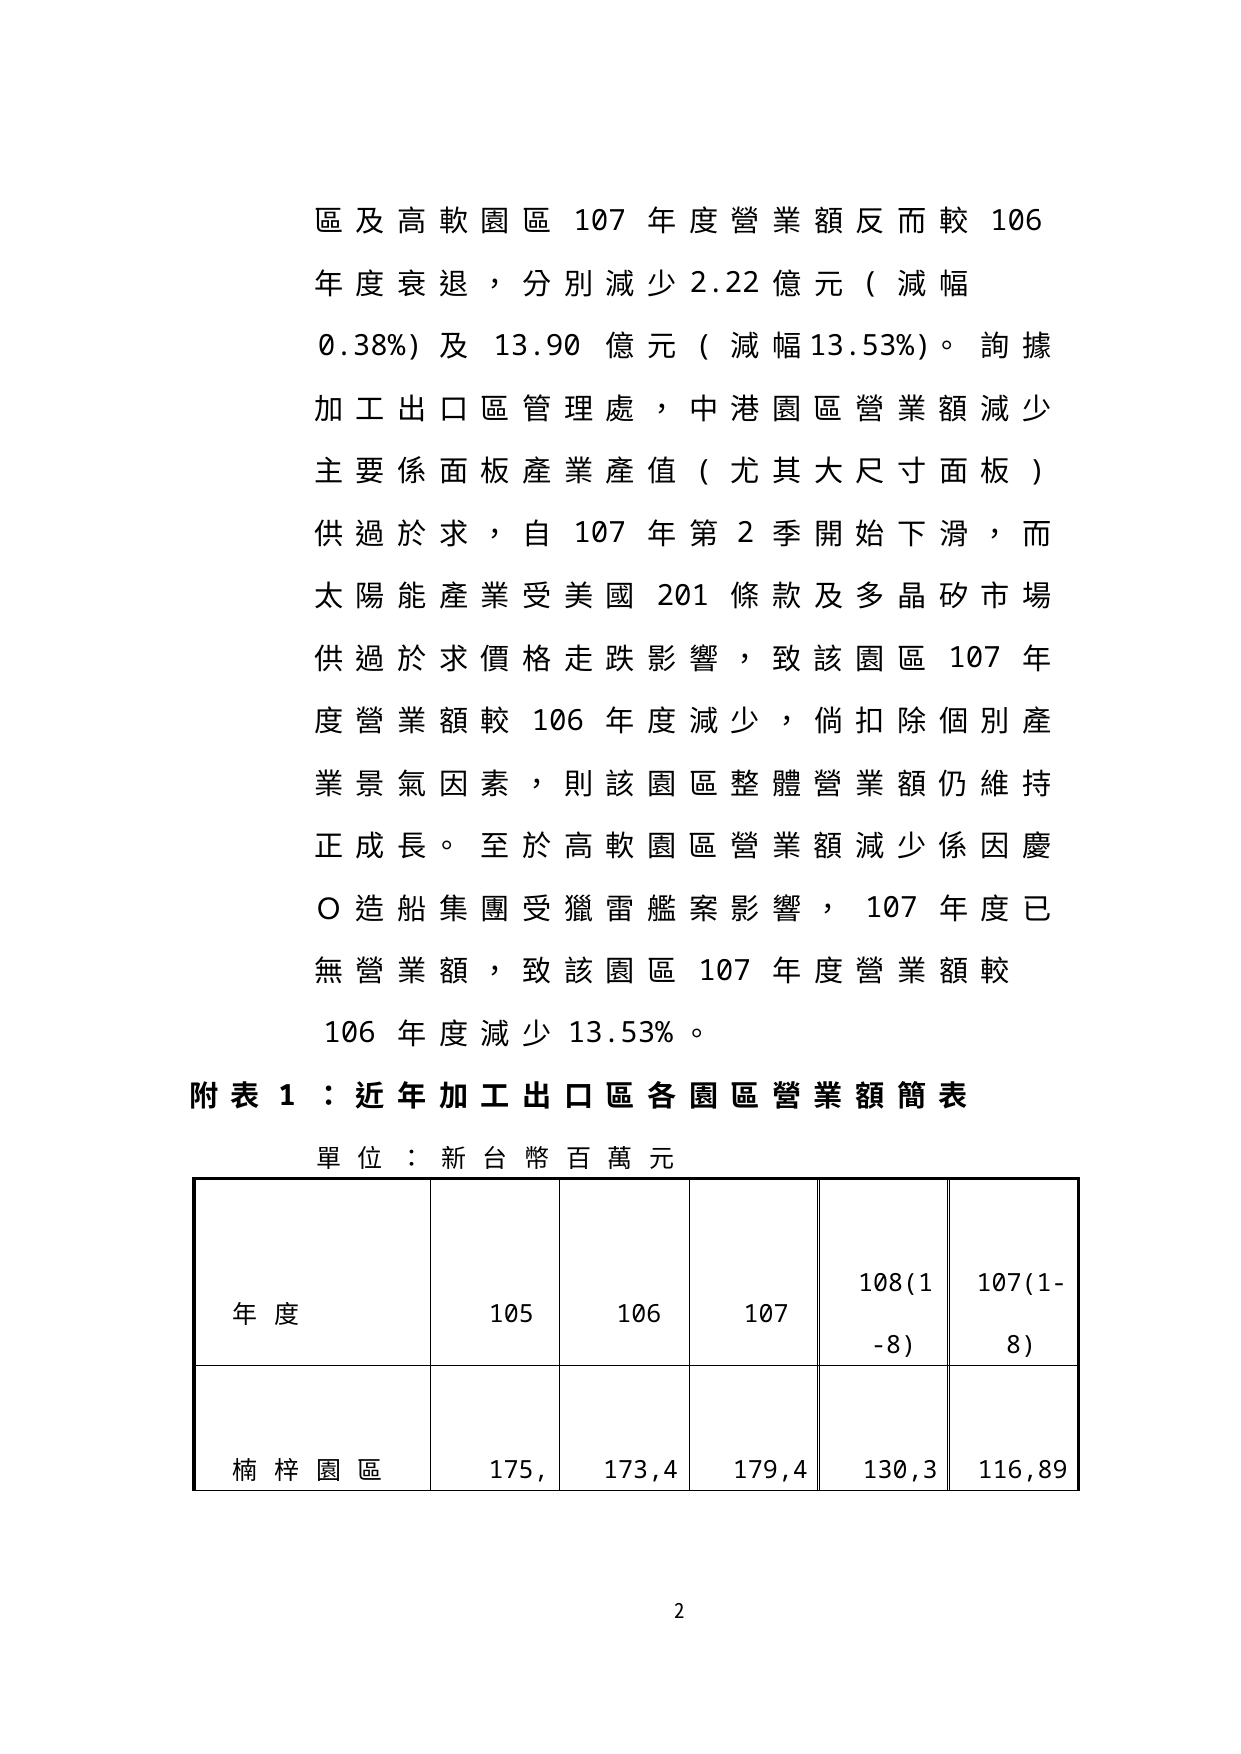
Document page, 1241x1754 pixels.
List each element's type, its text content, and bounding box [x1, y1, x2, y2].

table_header 年度 [196, 1180, 430, 1365]
table_cell 116,89 [950, 1366, 1077, 1490]
table_header 106 [560, 1180, 689, 1365]
text 區及高軟園區107年度營業額反而較106年度衰退，分別減少2.22億元(減幅0.38%)及13.90億元(減幅13.53%)。詢據加工出口區管理處，中港園區營業額減少主要係面板產業產值(尤其大尺寸面板)供過於求，自107年第2季開始下滑，而太陽能產業受美國201條款及多晶矽市場供過於求價格走跌影響，致該園區107年度營業額較106年度減少，倘扣除個別產業景氣因素，則該園區整體營業額仍維持正成長。至於高軟園區營業額減少係因慶Ｏ造船集團受獵雷艦案影響，107年度已無營業額，致該園區107年度營業額較106年度減少13.53%。 [271, 177, 1058, 1052]
table_header 107 [690, 1180, 817, 1365]
table_header 105 [431, 1180, 559, 1365]
table_cell 楠梓園區 [196, 1366, 430, 1490]
table_header 107(1-8) [950, 1180, 1077, 1365]
table_cell 179,4 [690, 1366, 817, 1490]
table_cell 175, [431, 1366, 559, 1490]
table_cell 173,4 [560, 1366, 689, 1490]
table_header 108(1-8) [820, 1180, 947, 1365]
text 附表1：近年加工出口區各園區營業額簡表 單位：新台幣百萬元 [180, 1052, 1058, 1177]
table_cell 130,3 [820, 1366, 947, 1490]
